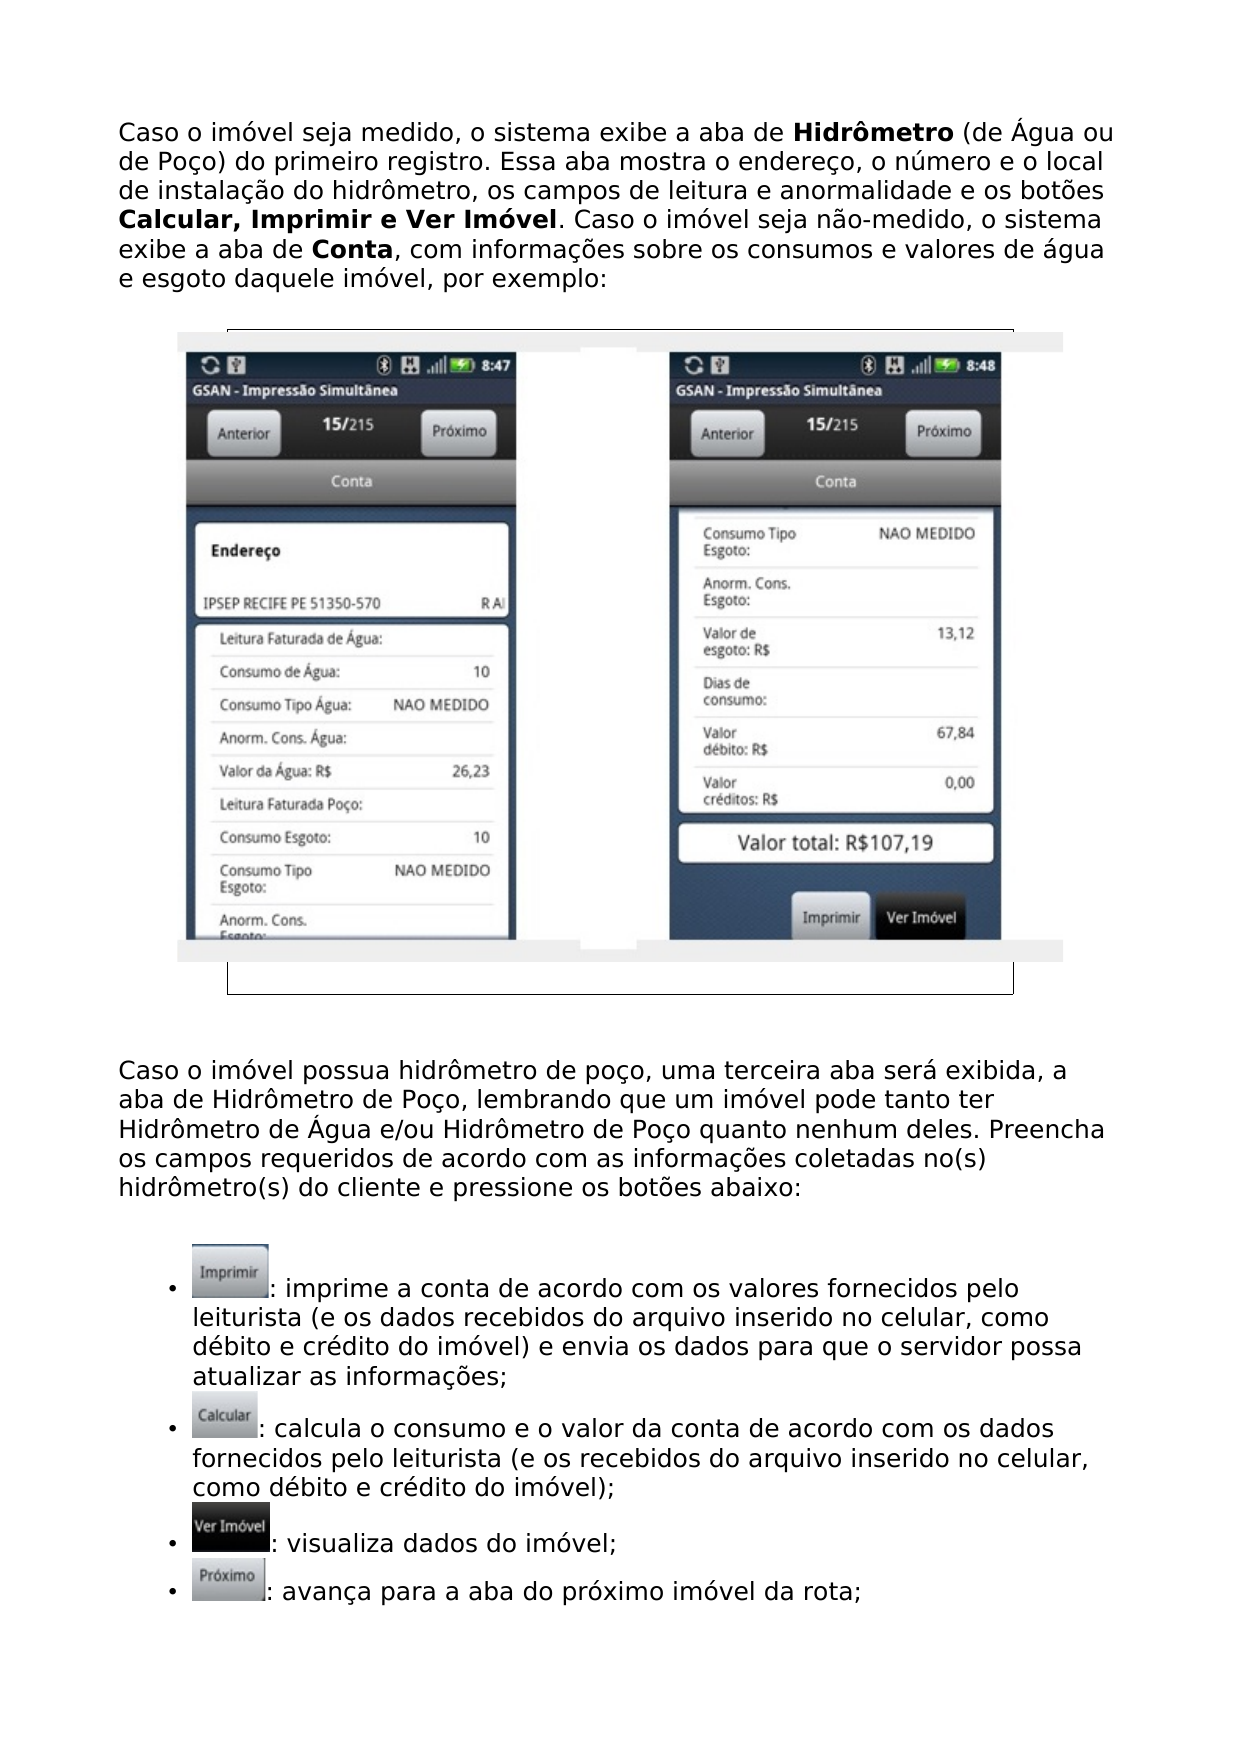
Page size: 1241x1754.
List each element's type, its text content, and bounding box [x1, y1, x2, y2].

list : calcula o consumo e o valor da conta de acordo com os dados fornecidos pelo leiturista (e os recebidos do arquivo inserido no celular, como débito e crédito do imóvel); [177, 1391, 1122, 1502]
picture [192, 1558, 266, 1601]
table_header [228, 962, 1013, 994]
picture [192, 1391, 258, 1438]
picture [192, 1244, 269, 1298]
list : avança para a aba do próximo imóvel da rota; [177, 1558, 1122, 1606]
list : imprime a conta de acordo com os valores fornecidos pelo leiturista (e os dados recebidos do arquivo inserido no celular, como débito e crédito do imóvel) e envia os dados para que o servidor possa atualizar as informações; [177, 1244, 1122, 1391]
list : visualiza dados do imóvel; [177, 1502, 1122, 1558]
picture [177, 332, 1064, 962]
picture [192, 1502, 270, 1552]
text Caso o imóvel seja medido, o sistema exibe a aba de Hidrômetro (de Água ou de Poço) do primeiro registro. Essa aba mostra o endereço, o número e o local de instalação do hidrômetro, os campos de leitura e anormalidade e os botões Calcular, Imprimir e Ver Imóvel. Caso o imóvel seja não-medido, o sistema exibe a aba de Conta, com informações sobre os consumos e valores de água e esgoto daquele imóvel, por exemplo: [118, 118, 1122, 293]
text Caso o imóvel possua hidrômetro de poço, uma terceira aba será exibida, a aba de Hidrômetro de Poço, lembrando que um imóvel pode tanto ter Hidrômetro de Água e/ou Hidrômetro de Poço quanto nenhum deles. Preencha os campos requeridos de acordo com as informações coletadas no(s) hidrômetro(s) do cliente e pressione os botões abaixo: [118, 1057, 1122, 1202]
